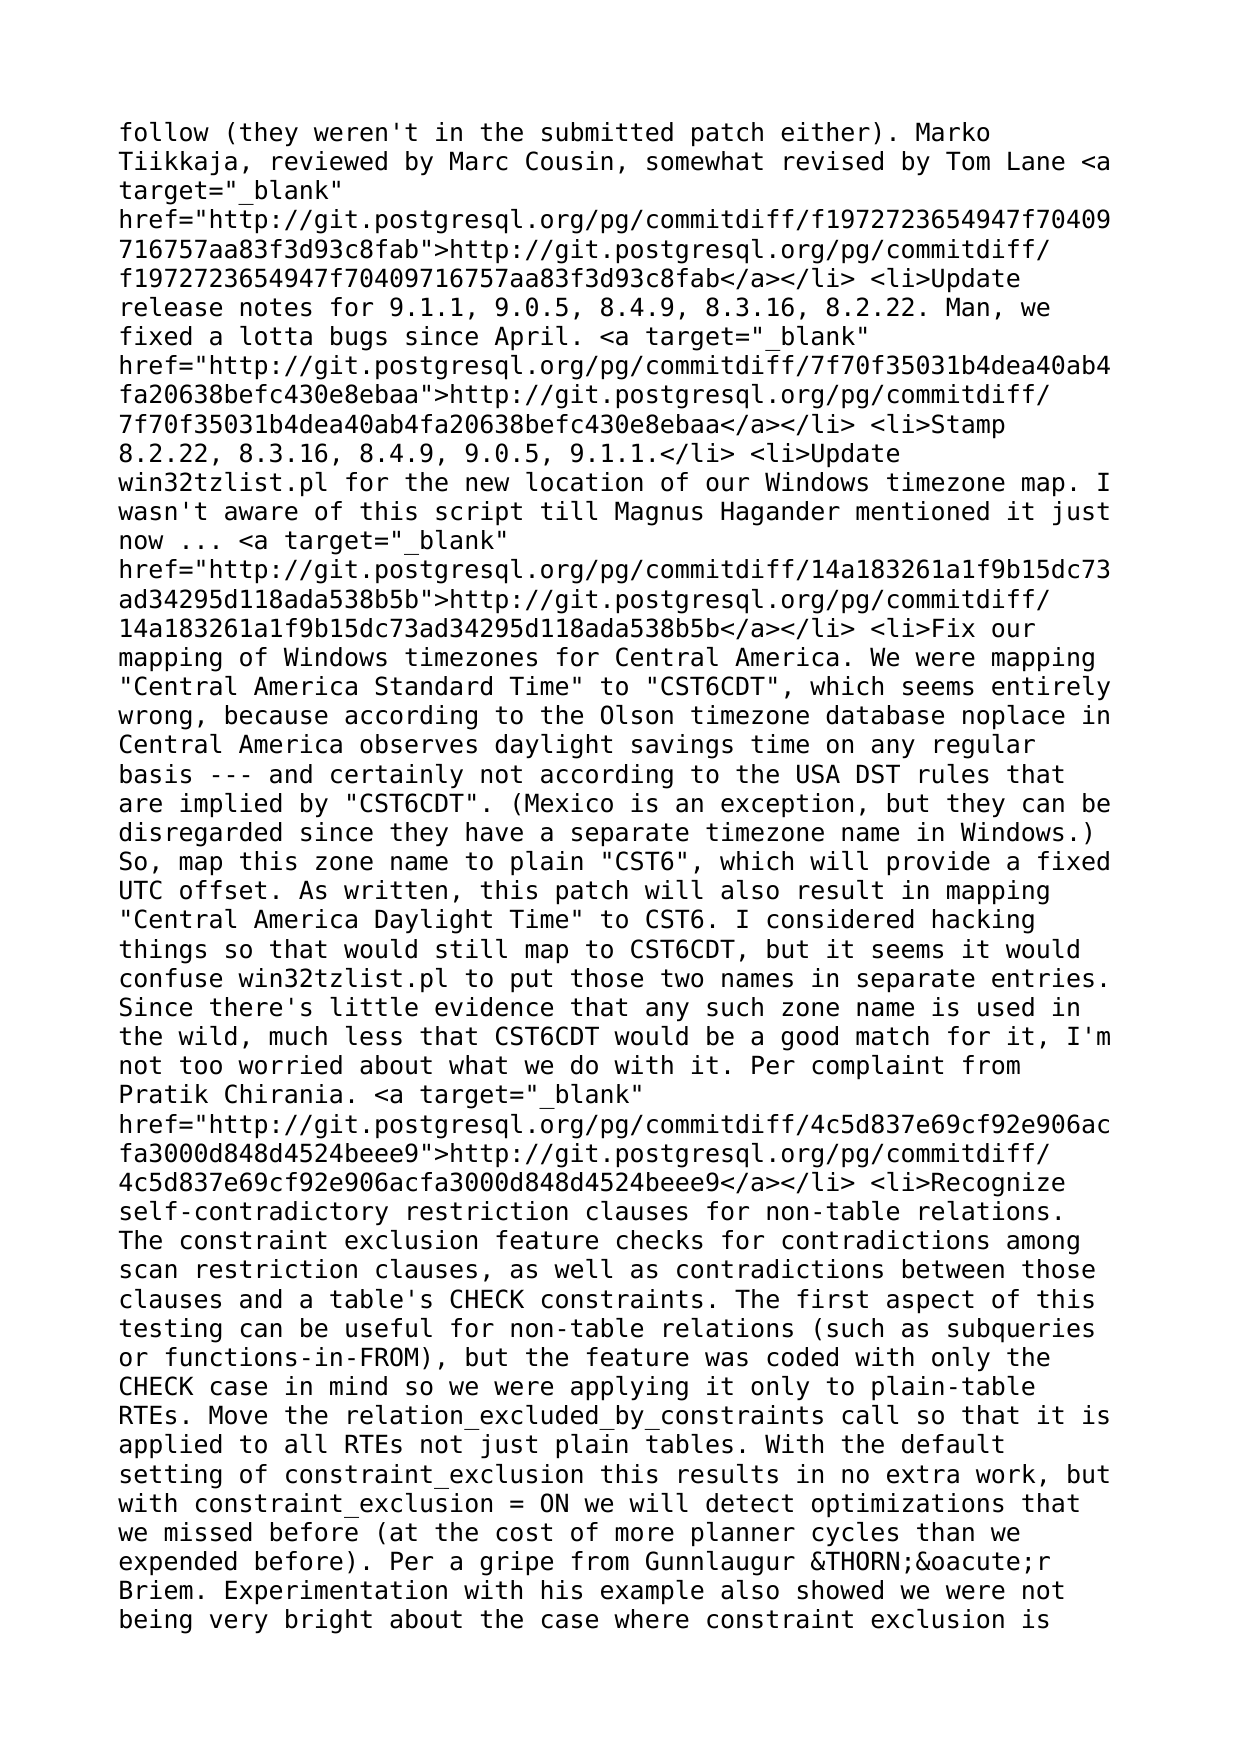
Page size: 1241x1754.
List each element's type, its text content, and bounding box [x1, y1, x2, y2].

text follow (they weren't in the submitted patch either). Marko Tiikkaja, reviewed by Marc Cousin, somewhat revised by Tom Lane <a target="_blank" href="http://git.postgresql.org/pg/commitdiff/f1972723654947f70409716757aa83f3d93c8fab">http://git.postgresql.org/pg/commitdiff/f1972723654947f70409716757aa83f3d93c8fab</a></li> <li>Update release notes for 9.1.1, 9.0.5, 8.4.9, 8.3.16, 8.2.22. Man, we fixed a lotta bugs since April. <a target="_blank" href="http://git.postgresql.org/pg/commitdiff/7f70f35031b4dea40ab4fa20638befc430e8ebaa">http://git.postgresql.org/pg/commitdiff/7f70f35031b4dea40ab4fa20638befc430e8ebaa</a></li> <li>Stamp 8.2.22, 8.3.16, 8.4.9, 9.0.5, 9.1.1.</li> <li>Update win32tzlist.pl for the new location of our Windows timezone map. I wasn't aware of this script till Magnus Hagander mentioned it just now ... <a target="_blank" href="http://git.postgresql.org/pg/commitdiff/14a183261a1f9b15dc73ad34295d118ada538b5b">http://git.postgresql.org/pg/commitdiff/14a183261a1f9b15dc73ad34295d118ada538b5b</a></li> <li>Fix our mapping of Windows timezones for Central America. We were mapping "Central America Standard Time" to "CST6CDT", which seems entirely wrong, because according to the Olson timezone database noplace in Central America observes daylight savings time on any regular basis --- and certainly not according to the USA DST rules that are implied by "CST6CDT". (Mexico is an exception, but they can be disregarded since they have a separate timezone name in Windows.) So, map this zone name to plain "CST6", which will provide a fixed UTC offset. As written, this patch will also result in mapping "Central America Daylight Time" to CST6. I considered hacking things so that would still map to CST6CDT, but it seems it would confuse win32tzlist.pl to put those two names in separate entries. Since there's little evidence that any such zone name is used in the wild, much less that CST6CDT would be a good match for it, I'm not too worried about what we do with it. Per complaint from Pratik Chirania. <a target="_blank" href="http://git.postgresql.org/pg/commitdiff/4c5d837e69cf92e906acfa3000d848d4524beee9">http://git.postgresql.org/pg/commitdiff/4c5d837e69cf92e906acfa3000d848d4524beee9</a></li> <li>Recognize self-contradictory restriction clauses for non-table relations. The constraint exclusion feature checks for contradictions among scan restriction clauses, as well as contradictions between those clauses and a table's CHECK constraints. The first aspect of this testing can be useful for non-table relations (such as subqueries or functions-in-FROM), but the feature was coded with only the CHECK case in mind so we were applying it only to plain-table RTEs. Move the relation_excluded_by_constraints call so that it is applied to all RTEs not just plain tables. With the default setting of constraint_exclusion this results in no extra work, but with constraint_exclusion = ON we will detect optimizations that we missed before (at the cost of more planner cycles than we expended before). Per a gripe from Gunnlaugur &THORN;&oacute;r Briem. Experimentation with his example also showed we were not being very bright about the case where constraint exclusion is [118, 118, 1122, 1635]
